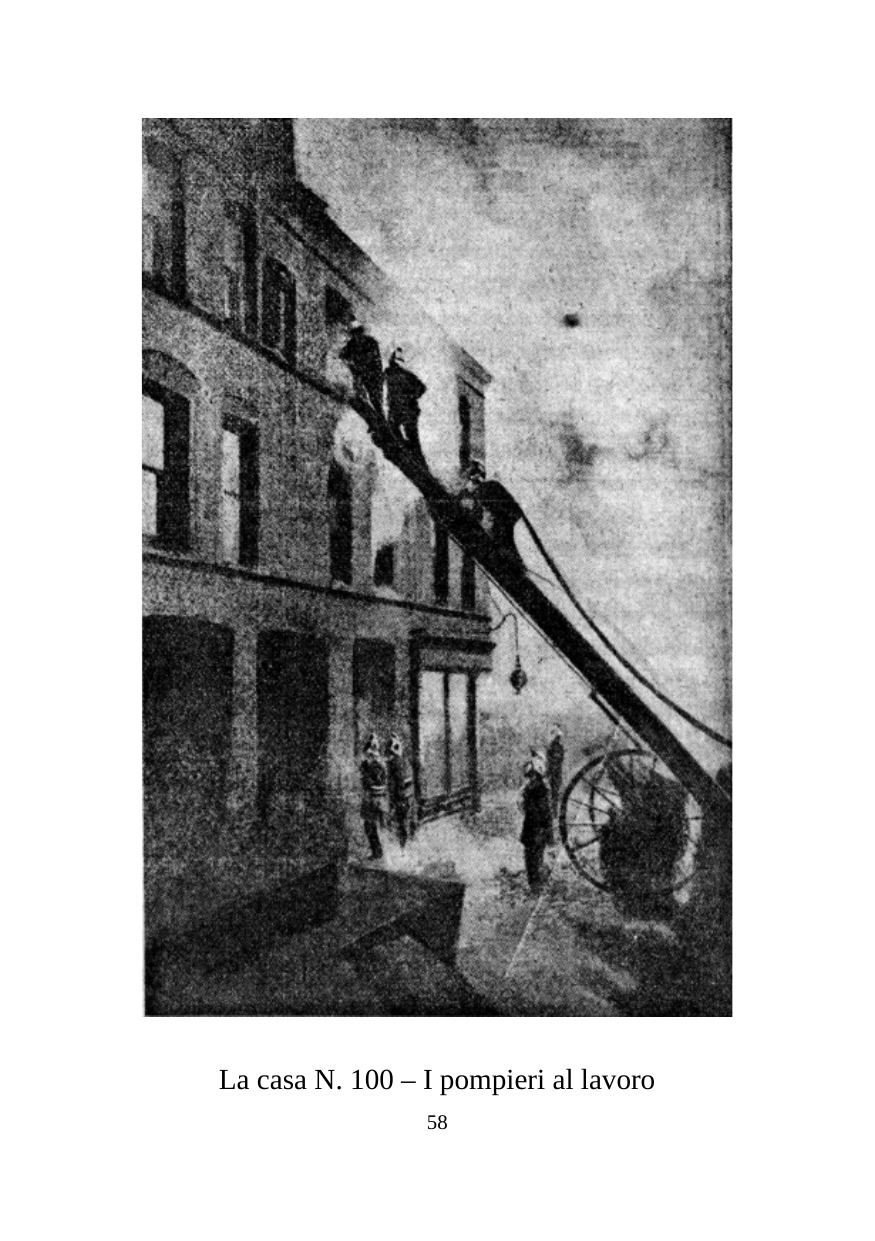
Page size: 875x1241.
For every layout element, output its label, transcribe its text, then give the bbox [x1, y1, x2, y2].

text La casa N. 100 – I pompieri al lavoro [112, 1062, 762, 1096]
picture [141, 118, 733, 1017]
